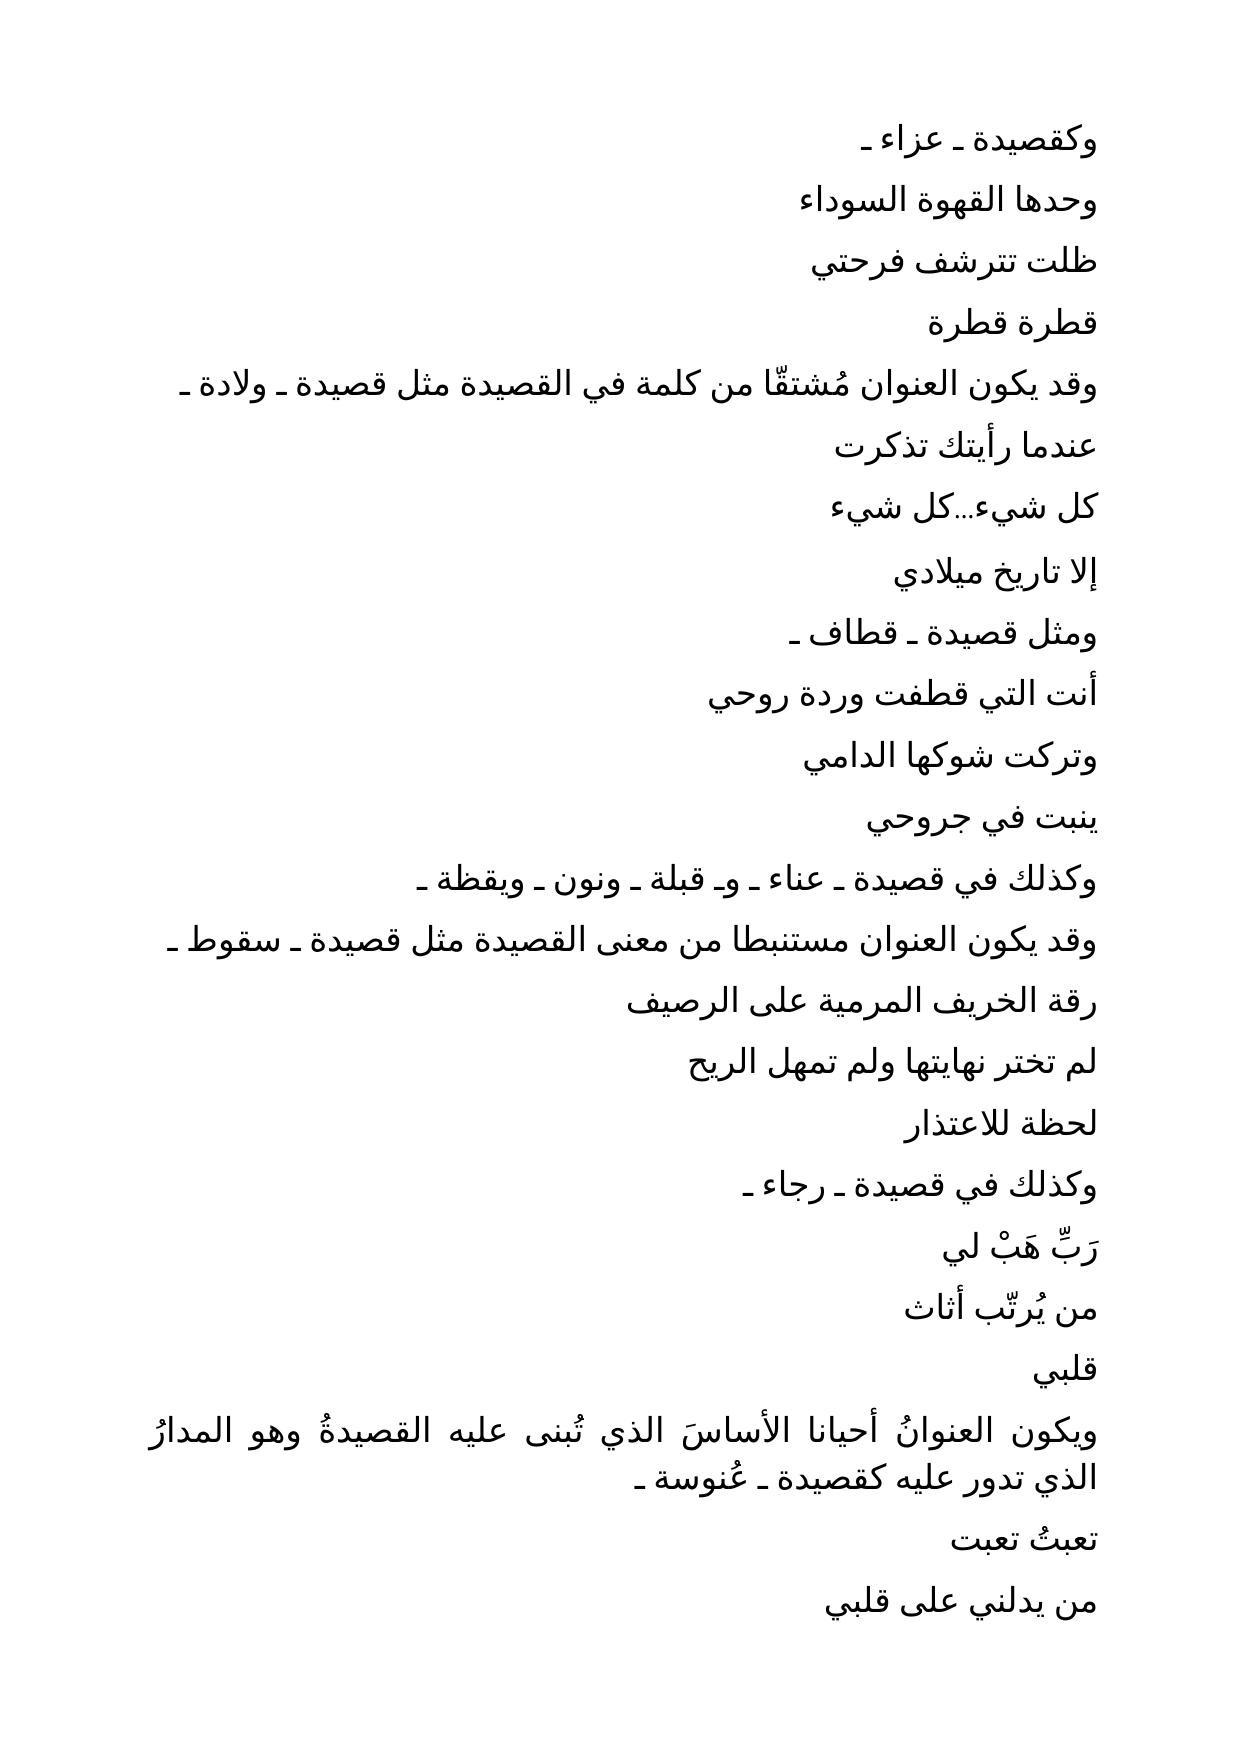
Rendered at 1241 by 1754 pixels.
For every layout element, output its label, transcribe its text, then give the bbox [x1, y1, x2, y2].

text ومثل قصيدة ـ قطاف ـ [149, 612, 1099, 652]
text ويكون العنوانُ أحيانا الأساسَ الذي تُبنى عليه القصيدةُ وهو المدارُ الذي تدور عليه كقصيدة ـ عُنوسة ـ [149, 1410, 1099, 1497]
text قطرة قطرة [149, 302, 1099, 342]
text رقة الخريف المرمية على الرصيف [149, 981, 1099, 1020]
text وقد يكون العنوان مستنبطا من معنى القصيدة مثل قصيدة ـ سقوط ـ [149, 919, 1099, 959]
text إلا تاريخ ميلادي [149, 551, 1099, 591]
text من يدلني على قلبي [149, 1580, 1099, 1619]
text قلبي [149, 1349, 1099, 1388]
text وحدها القهوة السوداء [149, 179, 1099, 219]
text عندما رأيتك تذكرت [149, 425, 1099, 464]
text تعبتُ تعبت [149, 1519, 1099, 1558]
text أنت التي قطفت وردة روحي [149, 674, 1099, 713]
text وكذلك في قصيدة ـ رجاء ـ [149, 1164, 1099, 1204]
text من يُرتّب أثاث [149, 1287, 1099, 1327]
text وقد يكون العنوان مُشتقّا من كلمة في القصيدة مثل قصيدة ـ ولادة ـ [149, 363, 1099, 403]
text وكذلك في قصيدة ـ عناء ـ وـ قبلة ـ ونون ـ ويقظة ـ [149, 858, 1099, 897]
text رَبِّ هَبْ لي [149, 1226, 1099, 1265]
text ينبت في جروحي [149, 796, 1099, 836]
text كل شيء...كل شيء [149, 486, 1099, 528]
text لم تختر نهايتها ولم تمهل الريح [149, 1042, 1099, 1081]
text ظلت تترشف فرحتي [149, 241, 1099, 280]
text وكقصيدة ـ عزاء ـ [149, 118, 1099, 158]
text وتركت شوكها الدامي [149, 735, 1099, 774]
text لحظة للاعتذار [149, 1103, 1099, 1143]
